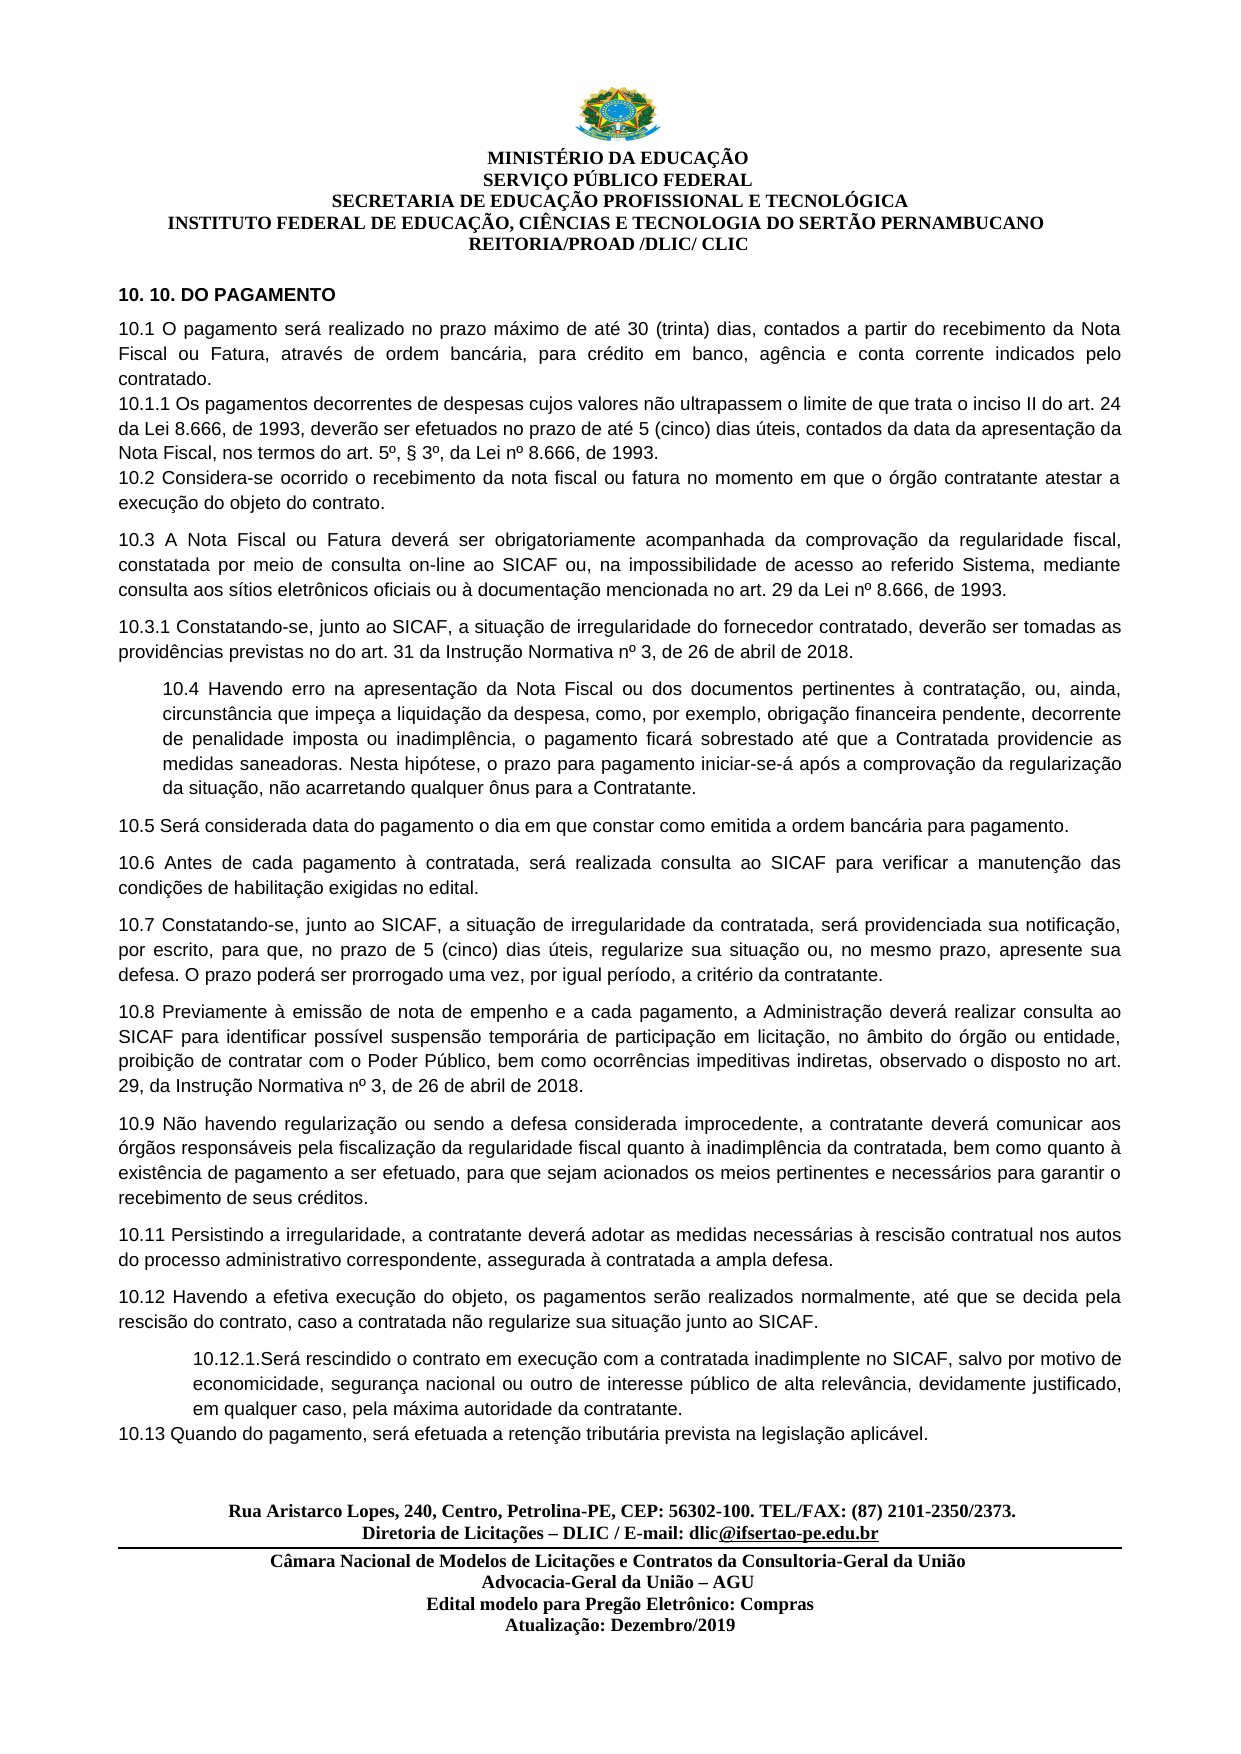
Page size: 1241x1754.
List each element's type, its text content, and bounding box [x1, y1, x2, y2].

text 10.13 Quando do pagamento, será efetuada a retenção tributária prevista na legislação aplicável. [118, 1423, 1122, 1444]
text 10.11 Persistindo a irregularidade, a contratante deverá adotar as medidas necessárias à rescisão contratual nos autos do processo administrativo correspondente, assegurada à contratada a ampla defesa. [118, 1224, 1122, 1270]
text 10.8 Previamente à emissão de nota de empenho e a cada pagamento, a Administração deverá realizar consulta ao SICAF para identificar possível suspensão temporária de participação em licitação, no âmbito do órgão ou entidade, proibição de contratar com o Poder Público, bem como ocorrências impeditivas indiretas, observado o disposto no art. 29, da Instrução Normativa nº 3, de 26 de abril de 2018. [118, 1001, 1122, 1097]
text 10.4 Havendo erro na apresentação da Nota Fiscal ou dos documentos pertinentes à contratação, ou, ainda, circunstância que impeça a liquidação da despesa, como, por exemplo, obrigação financeira pendente, decorrente de penalidade imposta ou inadimplência, o pagamento ficará sobrestado até que a Contratada providencie as medidas saneadoras. Nesta hipótese, o prazo para pagamento iniciar-se-á após a comprovação da regularização da situação, não acarretando qualquer ônus para a Contratante. [162, 678, 1122, 799]
text 10.12.1.Será rescindido o contrato em execução com a contratada inadimplente no SICAF, salvo por motivo de economicidade, segurança nacional ou outro de interesse público de alta relevância, devidamente justificado, em qualquer caso, pela máxima autoridade da contratante. [193, 1348, 1122, 1419]
text 10.3.1 Constatando-se, junto ao SICAF, a situação de irregularidade do fornecedor contratado, deverão ser tomadas as providências previstas no do art. 31 da Instrução Normativa nº 3, de 26 de abril de 2018. [118, 616, 1122, 662]
text 10.1.1 Os pagamentos decorrentes de despesas cujos valores não ultrapassem o limite de que trata o inciso II do art. 24 da Lei 8.666, de 1993, deverão ser efetuados no prazo de até 5 (cinco) dias úteis, contados da data da apresentação da Nota Fiscal, nos termos do art. 5º, § 3º, da Lei nº 8.666, de 1993. [118, 393, 1122, 464]
text 10.6 Antes de cada pagamento à contratada, será realizada consulta ao SICAF para verificar a manutenção das condições de habilitação exigidas no edital. [118, 852, 1122, 898]
text 10.3 A Nota Fiscal ou Fatura deverá ser obrigatoriamente acompanhada da comprovação da regularidade fiscal, constatada por meio de consulta on-line ao SICAF ou, na impossibilidade de acesso ao referido Sistema, mediante consulta aos sítios eletrônicos oficiais ou à documentação mencionada no art. 29 da Lei nº 8.666, de 1993. [118, 529, 1122, 600]
text 10.5 Será considerada data do pagamento o dia em que constar como emitida a ordem bancária para pagamento. [118, 814, 1122, 836]
text 10.9 Não havendo regularização ou sendo a defesa considerada improcedente, a contratante deverá comunicar aos órgãos responsáveis pela fiscalização da regularidade fiscal quanto à inadimplência da contratada, bem como quanto à existência de pagamento a ser efetuado, para que sejam acionados os meios pertinentes e necessários para garantir o recebimento de seus créditos. [118, 1112, 1122, 1208]
picture [575, 87, 661, 141]
text 10.1 O pagamento será realizado no prazo máximo de até 30 (trinta) dias, contados a partir do recebimento da Nota Fiscal ou Fatura, através de ordem bancária, para crédito em banco, agência e conta corrente indicados pelo contratado. [118, 318, 1122, 389]
text 10.2 Considera-se ocorrido o recebimento da nota fiscal ou fatura no momento em que o órgão contratante atestar a execução do objeto do contrato. [118, 467, 1122, 513]
text 10.7 Constatando-se, junto ao SICAF, a situação de irregularidade da contratada, será providenciada sua notificação, por escrito, para que, no prazo de 5 (cinco) dias úteis, regularize sua situação ou, no mesmo prazo, apresente sua defesa. O prazo poderá ser prorrogado uma vez, por igual período, a critério da contratante. [118, 914, 1122, 985]
text 10.12 Havendo a efetiva execução do objeto, os pagamentos serão realizados normalmente, até que se decida pela rescisão do contrato, caso a contratada não regularize sua situação junto ao SICAF. [118, 1286, 1122, 1332]
text 10. 10. DO PAGAMENTO [118, 284, 1122, 306]
